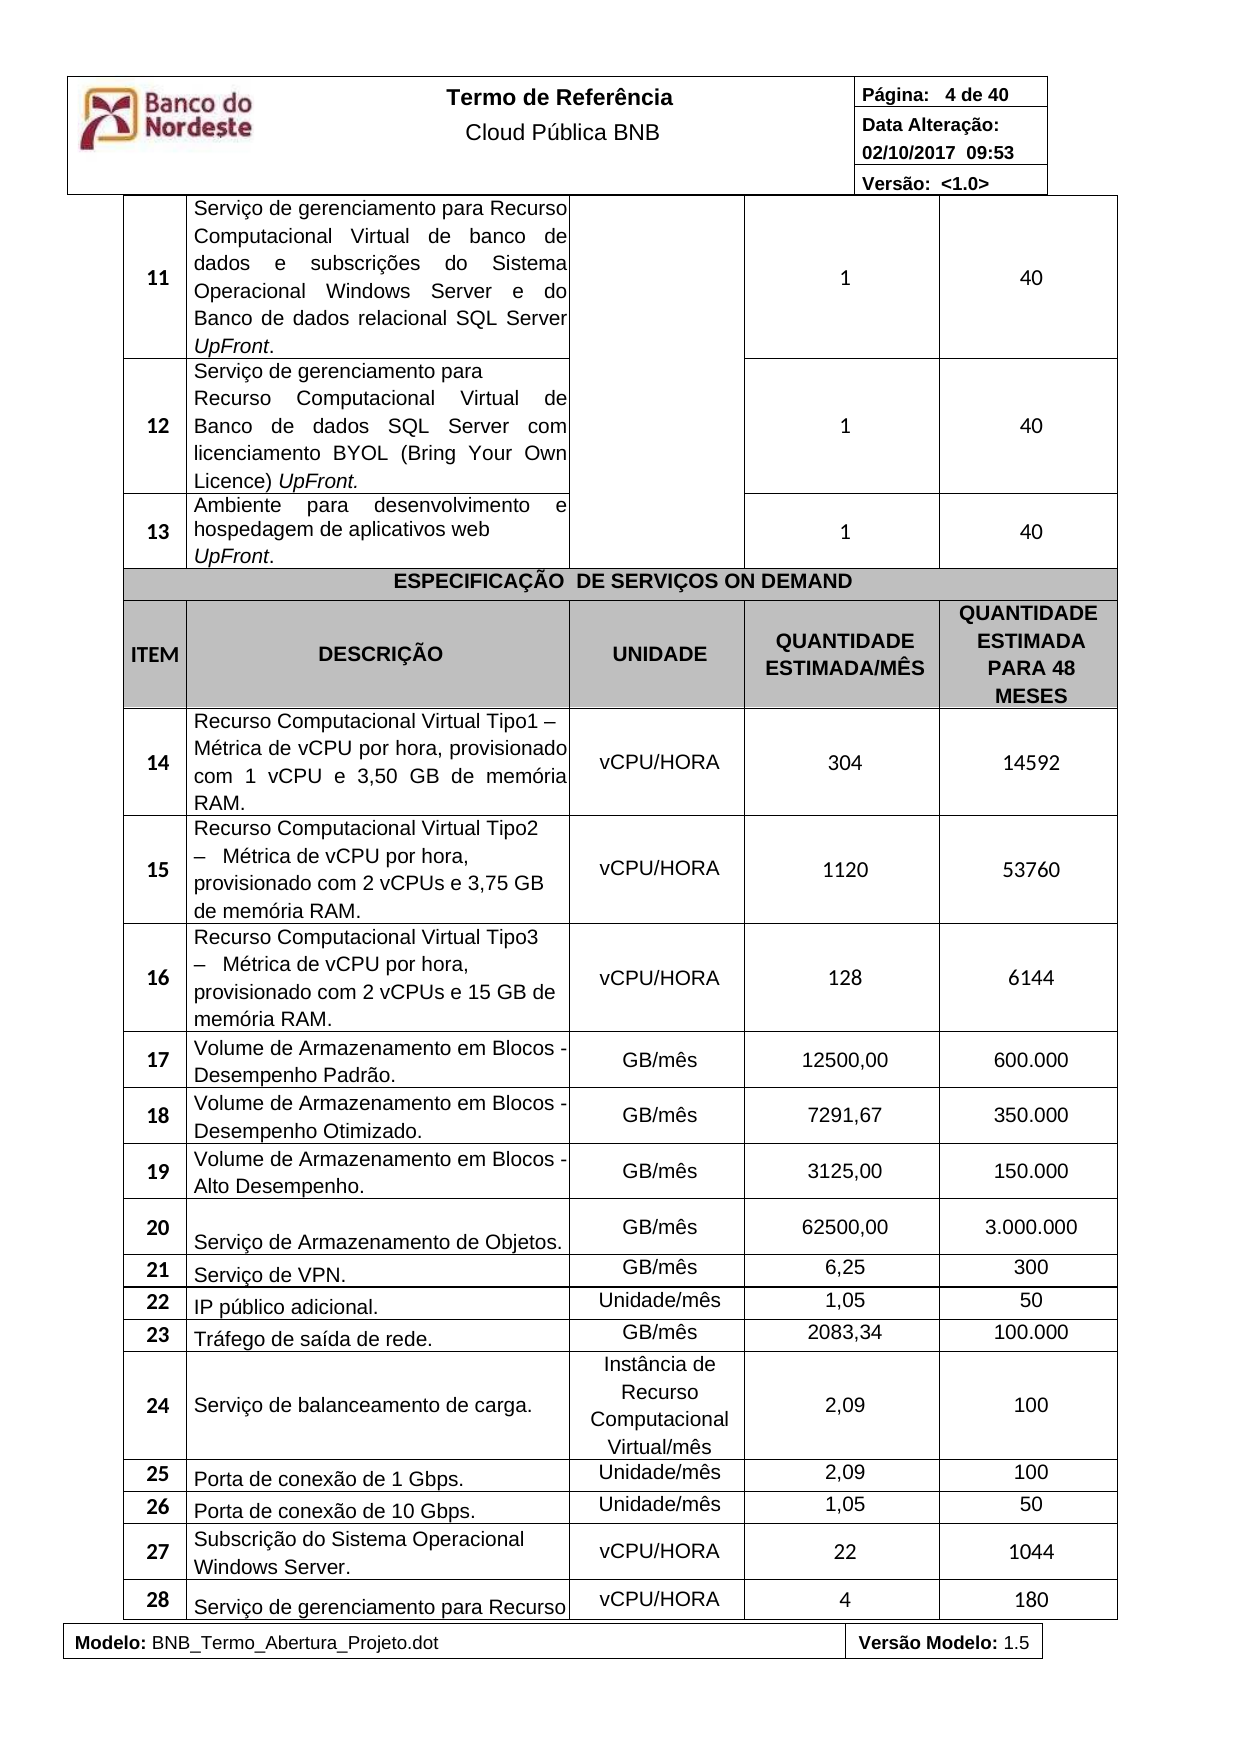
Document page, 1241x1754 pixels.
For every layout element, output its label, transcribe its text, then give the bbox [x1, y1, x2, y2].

table_cell Serviço de gerenciamento para Recurso Computacional Virtual de banco de dados e subscrições do Sistema Operacional Windows Server e do Banco de dados relacional SQL Server UpFront. [187, 196, 569, 357]
table_cell 14592 [940, 709, 1117, 815]
table_cell 40 [940, 196, 1117, 357]
table_cell 19 [124, 1144, 186, 1198]
table_cell 40 [940, 494, 1117, 568]
table_cell 1044 [940, 1524, 1117, 1579]
table_cell 7291,67 [745, 1088, 939, 1143]
table_cell 24 [124, 1352, 186, 1458]
table_cell [570, 196, 744, 568]
table_cell 27 [124, 1524, 186, 1579]
table_cell 22 [745, 1524, 939, 1579]
table_cell 1120 [745, 816, 939, 922]
table_cell 1,05 [745, 1492, 939, 1523]
table_cell 53760 [940, 816, 1117, 922]
table_cell IP público adicional. [187, 1288, 569, 1319]
picture [77, 77, 255, 162]
table_cell 23 [124, 1320, 186, 1351]
table_cell Porta de conexão de 1 Gbps. [187, 1460, 569, 1491]
table_cell Volume de Armazenamento em Blocos - Alto Desempenho. [187, 1144, 569, 1198]
table_cell 21 [124, 1255, 186, 1286]
table_cell vCPU/HORA [570, 924, 744, 1031]
table_cell GB/mês [570, 1088, 744, 1143]
table_cell 6,25 [745, 1255, 939, 1286]
table_cell 17 [124, 1032, 186, 1087]
table_cell 100 [940, 1352, 1117, 1458]
table_cell Unidade/mês [570, 1492, 744, 1523]
table_cell 25 [124, 1460, 186, 1491]
table_cell QUANTIDADE ESTIMADA/MÊS [745, 601, 939, 707]
table_cell Recurso Computacional Virtual Tipo2 – Métrica de vCPU por hora, provisionado com 2 vCPUs e 3,75 GB de memória RAM. [187, 816, 569, 922]
table_cell DESCRIÇÃO [187, 601, 569, 707]
table_cell Unidade/mês [570, 1288, 744, 1319]
table_cell Subscrição do Sistema Operacional Windows Server. [187, 1524, 569, 1579]
table_cell 2083,34 [745, 1320, 939, 1351]
table_cell 1 [745, 494, 939, 568]
table_cell 3125,00 [745, 1144, 939, 1198]
table_cell 50 [940, 1288, 1117, 1319]
table_cell 14 [124, 709, 186, 815]
table_cell ITEM [124, 601, 186, 707]
table_cell 40 [940, 359, 1117, 493]
table_cell GB/mês [570, 1255, 744, 1286]
table_cell 15 [124, 816, 186, 922]
table_cell 12500,00 [745, 1032, 939, 1087]
table_cell 304 [745, 709, 939, 815]
table_cell 2,09 [745, 1352, 939, 1458]
table_cell GB/mês [570, 1144, 744, 1198]
table_cell 16 [124, 924, 186, 1031]
table_cell Serviço de gerenciamento para Recurso Computacional Virtual de Banco de dados SQL Server com licenciamento BYOL (Bring Your Own Licence) UpFront. [187, 359, 569, 493]
table_cell 600.000 [940, 1032, 1117, 1087]
table_cell Serviço de balanceamento de carga. [187, 1352, 569, 1458]
table_cell vCPU/HORA [570, 816, 744, 922]
table_cell 1 [745, 196, 939, 357]
table_cell Instância de Recurso Computacional Virtual/mês [570, 1352, 744, 1458]
table_cell 12 [124, 359, 186, 493]
table_cell GB/mês [570, 1320, 744, 1351]
table_cell GB/mês [570, 1032, 744, 1087]
table_cell 2,09 [745, 1460, 939, 1491]
table_cell 50 [940, 1492, 1117, 1523]
table_cell 1,05 [745, 1288, 939, 1319]
table_cell 128 [745, 924, 939, 1031]
table_cell Serviço de VPN. [187, 1255, 569, 1286]
table_cell QUANTIDADE ESTIMADA PARA 48 MESES [940, 601, 1117, 707]
table_cell Tráfego de saída de rede. [187, 1320, 569, 1351]
table_cell 150.000 [940, 1144, 1117, 1198]
table_cell vCPU/HORA [570, 709, 744, 815]
table_cell vCPU/HORA [570, 1580, 744, 1618]
table_cell 18 [124, 1088, 186, 1143]
table_cell 100.000 [940, 1320, 1117, 1351]
table_cell Unidade/mês [570, 1460, 744, 1491]
table_cell 28 [124, 1580, 186, 1618]
table_cell 3.000.000 [940, 1199, 1117, 1254]
table_cell 180 [940, 1580, 1117, 1618]
table_cell 350.000 [940, 1088, 1117, 1143]
table_cell Volume de Armazenamento em Blocos - Desempenho Otimizado. [187, 1088, 569, 1143]
table_cell 100 [940, 1460, 1117, 1491]
table_cell Ambiente para desenvolvimento e hospedagem de aplicativos web UpFront. [187, 494, 569, 568]
table_cell Serviço de Armazenamento de Objetos. [187, 1199, 569, 1254]
table_cell UNIDADE [570, 601, 744, 707]
table_cell Serviço de gerenciamento para Recurso [187, 1580, 569, 1618]
table_cell GB/mês [570, 1199, 744, 1254]
table_cell Volume de Armazenamento em Blocos - Desempenho Padrão. [187, 1032, 569, 1087]
table_cell Recurso Computacional Virtual Tipo1 – Métrica de vCPU por hora, provisionado com 1 vCPU e 3,50 GB de memória RAM. [187, 709, 569, 815]
table_cell 300 [940, 1255, 1117, 1286]
table_cell 20 [124, 1199, 186, 1254]
table_cell 62500,00 [745, 1199, 939, 1254]
table_cell Recurso Computacional Virtual Tipo3 – Métrica de vCPU por hora, provisionado com 2 vCPUs e 15 GB de memória RAM. [187, 924, 569, 1031]
table_cell Porta de conexão de 10 Gbps. [187, 1492, 569, 1523]
table_cell ESPECIFICAÇÃO DE SERVIÇOS ON DEMAND [124, 569, 1117, 600]
table_cell 11 [124, 196, 186, 357]
table_cell 22 [124, 1288, 186, 1319]
table_cell 4 [745, 1580, 939, 1618]
table_cell vCPU/HORA [570, 1524, 744, 1579]
table_cell 26 [124, 1492, 186, 1523]
table_cell 1 [745, 359, 939, 493]
table_cell 6144 [940, 924, 1117, 1031]
table_cell 13 [124, 494, 186, 568]
